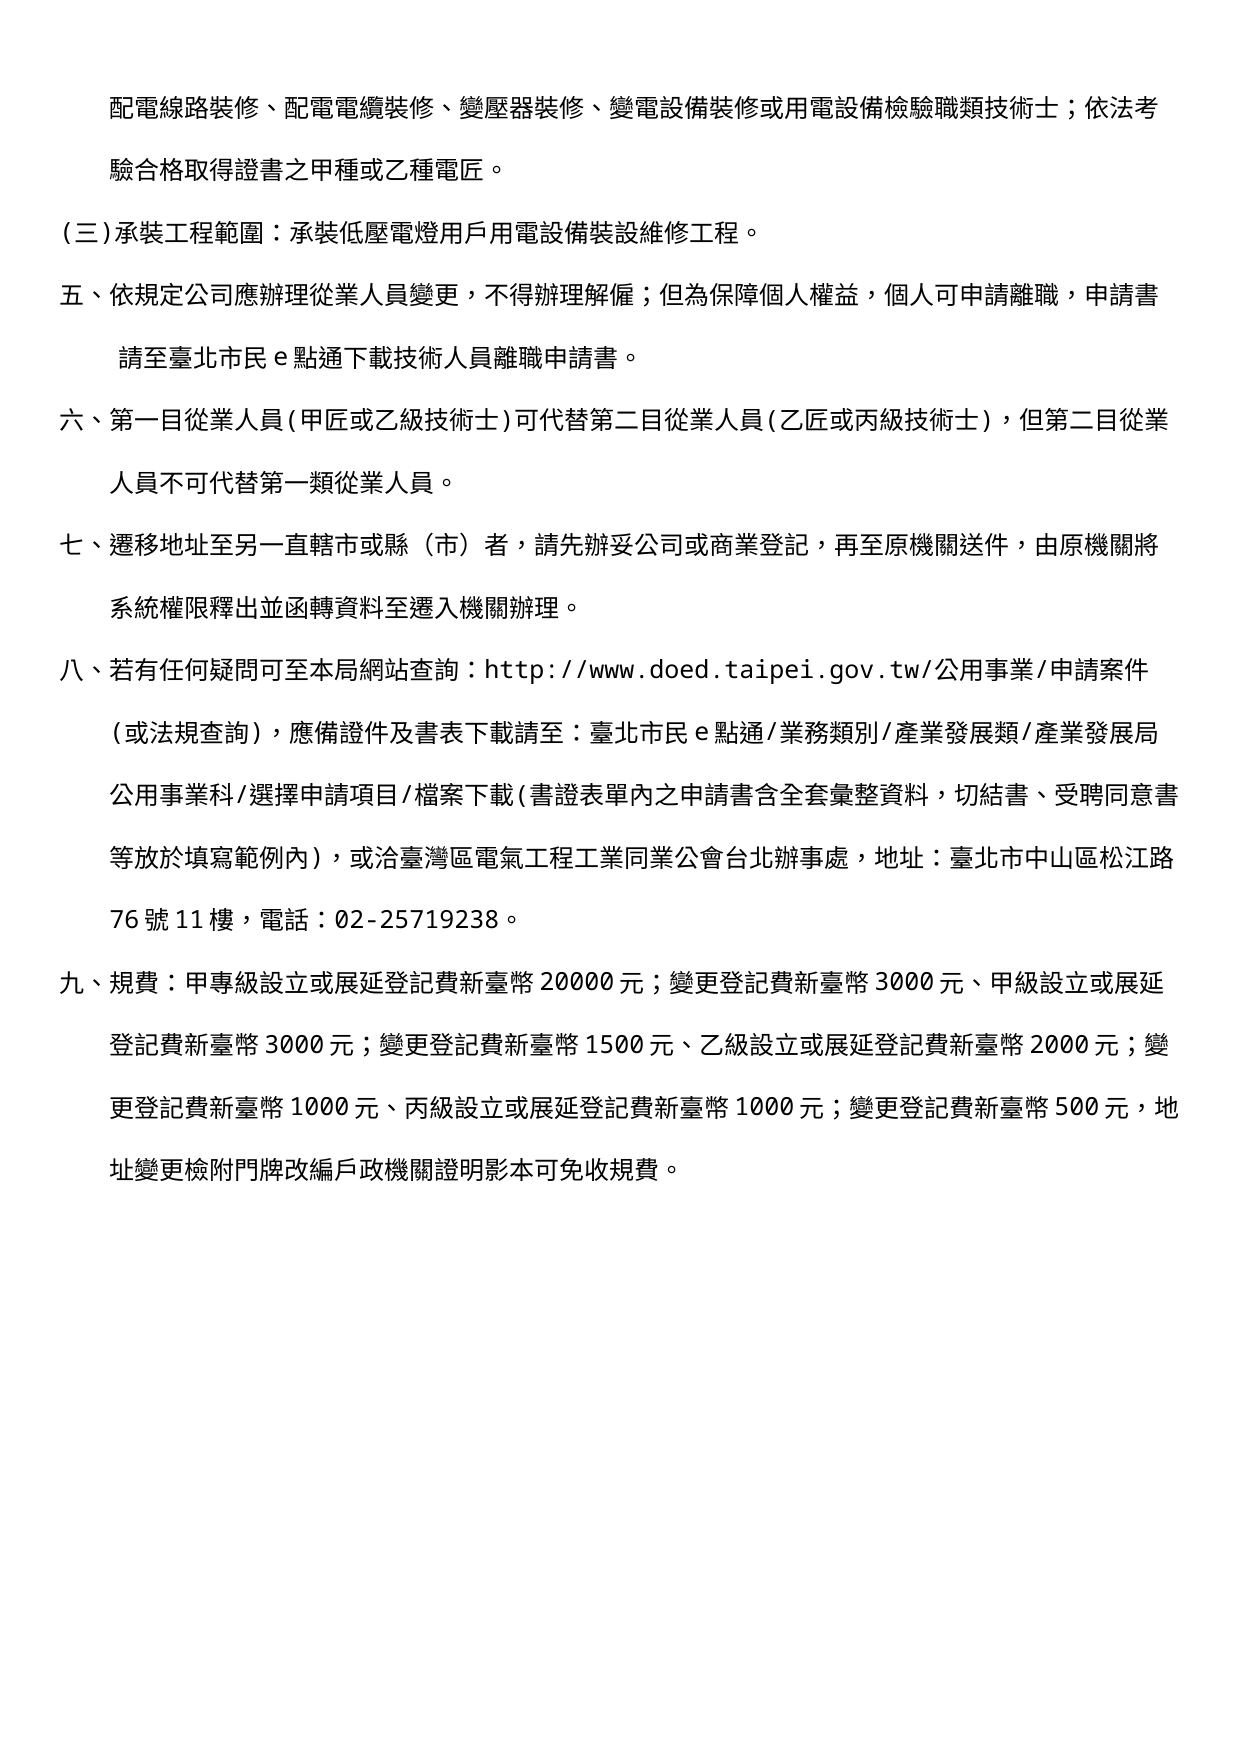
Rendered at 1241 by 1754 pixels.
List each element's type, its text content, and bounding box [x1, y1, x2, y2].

text 九、規費：甲專級設立或展延登記費新臺幣20000元；變更登記費新臺幣3000元、甲級設立或展延登記費新臺幣3000元；變更登記費新臺幣1500元、乙級設立或展延登記費新臺幣2000元；變更登記費新臺幣1000元、丙級設立或展延登記費新臺幣1000元；變更登記費新臺幣500元，地址變更檢附門牌改編戶政機關證明影本可免收規費。 [59, 939, 1181, 1189]
text 六、第一目從業人員(甲匠或乙級技術士)可代替第二目從業人員(乙匠或丙級技術士)，但第二目從業人員不可代替第一類從業人員。 [59, 377, 1181, 502]
text 七、遷移地址至另一直轄市或縣（市）者，請先辦妥公司或商業登記，再至原機關送件，由原機關將系統權限釋出並函轉資料至遷入機關辦理。 [59, 502, 1181, 627]
text 配電線路裝修、配電電纜裝修、變壓器裝修、變電設備裝修或用電設備檢驗職類技術士；依法考驗合格取得證書之甲種或乙種電匠。 [59, 64, 1181, 189]
text 五、依規定公司應辦理從業人員變更，不得辦理解僱；但為保障個人權益，個人可申請離職，申請書請至臺北市民e點通下載技術人員離職申請書。 [59, 252, 1181, 377]
text 八、若有任何疑問可至本局網站查詢：http://www.doed.taipei.gov.tw/公用事業/申請案件(或法規查詢)，應備證件及書表下載請至：臺北市民e點通/業務類別/產業發展類/產業發展局公用事業科/選擇申請項目/檔案下載(書證表單內之申請書含全套彙整資料，切結書、受聘同意書等放於填寫範例內)，或洽臺灣區電氣工程工業同業公會台北辦事處，地址：臺北市中山區松江路76號11樓，電話：02-25719238。 [59, 627, 1181, 939]
text (三)承裝工程範圍：承裝低壓電燈用戶用電設備裝設維修工程。 [59, 189, 1181, 252]
